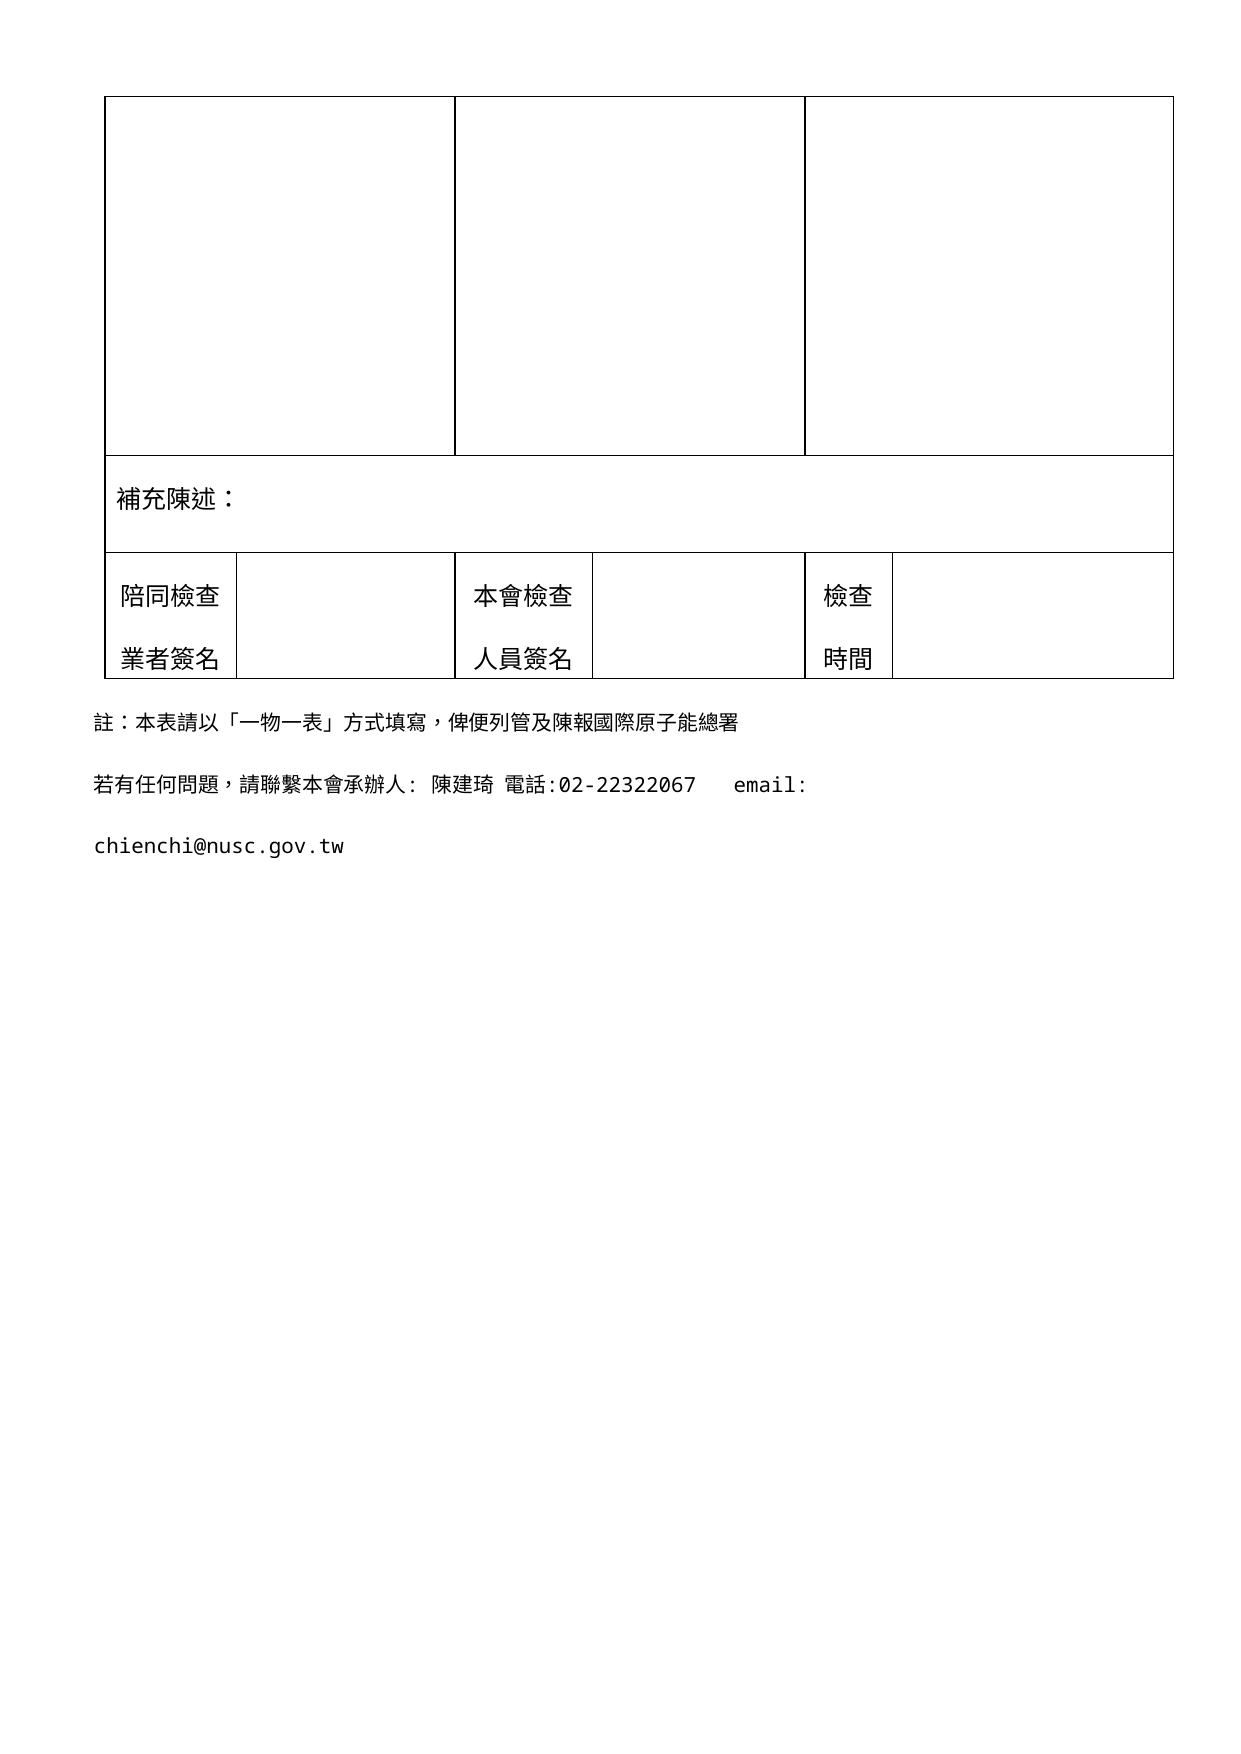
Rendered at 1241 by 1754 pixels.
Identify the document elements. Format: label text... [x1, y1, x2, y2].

table_cell [456, 97, 804, 455]
table_cell [893, 553, 1173, 678]
table_cell [106, 97, 454, 455]
table_cell 補充陳述： [106, 456, 1173, 552]
text 註：本表請以「一物一表」方式填寫，俾便列管及陳報國際原子能總署 [94, 679, 1053, 742]
table_cell [593, 553, 804, 678]
table_cell 本會檢查 人員簽名 [456, 553, 592, 678]
table_cell [237, 553, 454, 678]
table_cell [806, 97, 1173, 455]
text 若有任何問題，請聯繫本會承辦人: 陳建琦 電話:02-22322067 email: chienchi@nusc.gov.tw [94, 742, 1053, 867]
table_cell 檢查 時間 [806, 553, 892, 678]
table_cell 陪同檢查 業者簽名 [106, 553, 236, 678]
